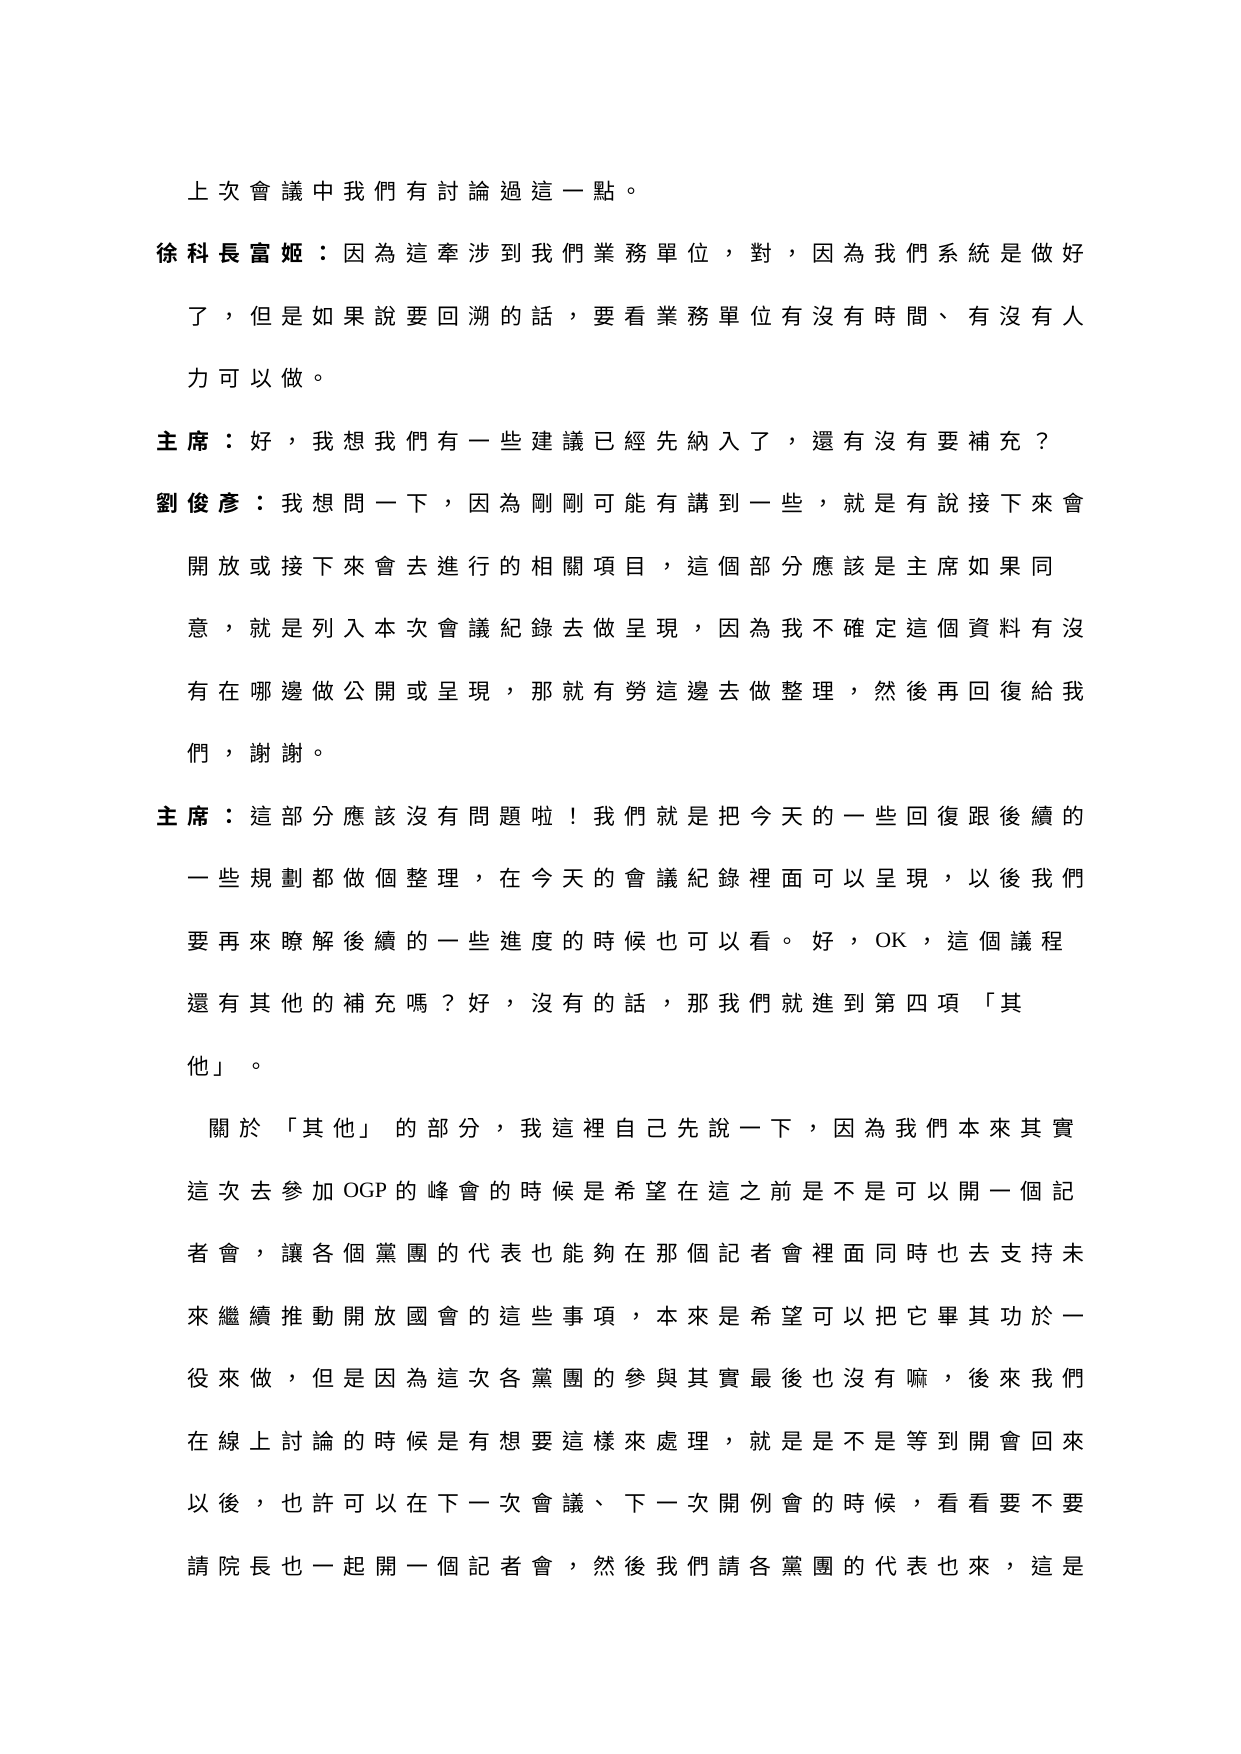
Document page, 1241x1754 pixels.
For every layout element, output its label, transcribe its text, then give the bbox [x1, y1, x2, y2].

text 關於「其他」的部分，我這裡自己先說一下，因為我們本來其實這次去參加OGP的峰會的時候是希望在這之前是不是可以開一個記者會，讓各個黨團的代表也能夠在那個記者會裡面同時也去支持未來繼續推動開放國會的這些事項，本來是希望可以把它畢其功於一役來做，但是因為這次各黨團的參與其實最後也沒有嘛，後來我們在線上討論的時候是有想要這樣來處理，就是是不是等到開會回來以後，也許可以在下一次會議、下一次開例會的時候，看看要不要請院長也一起開一個記者會，然後我們請各黨團的代表也來，這是 [173, 1096, 1089, 1596]
text 主席：好，我想我們有一些建議已經先納入了，還有沒有要補充？ [151, 408, 1089, 471]
text 上次會議中我們有討論過這一點。 [151, 158, 1089, 221]
text 劉俊彥：我想問一下，因為剛剛可能有講到一些，就是有說接下來會開放或接下來會去進行的相關項目，這個部分應該是主席如果同意，就是列入本次會議紀錄去做呈現，因為我不確定這個資料有沒有在哪邊做公開或呈現，那就有勞這邊去做整理，然後再回復給我們，謝謝。 [151, 471, 1089, 783]
text 徐科長富姬：因為這牽涉到我們業務單位，對，因為我們系統是做好了，但是如果說要回溯的話，要看業務單位有沒有時間、有沒有人力可以做。 [151, 221, 1089, 408]
text 主席：這部分應該沒有問題啦！我們就是把今天的一些回復跟後續的一些規劃都做個整理，在今天的會議紀錄裡面可以呈現，以後我們要再來瞭解後續的一些進度的時候也可以看。好，OK，這個議程還有其他的補充嗎？好，沒有的話，那我們就進到第四項「其他」。 [151, 783, 1089, 1096]
